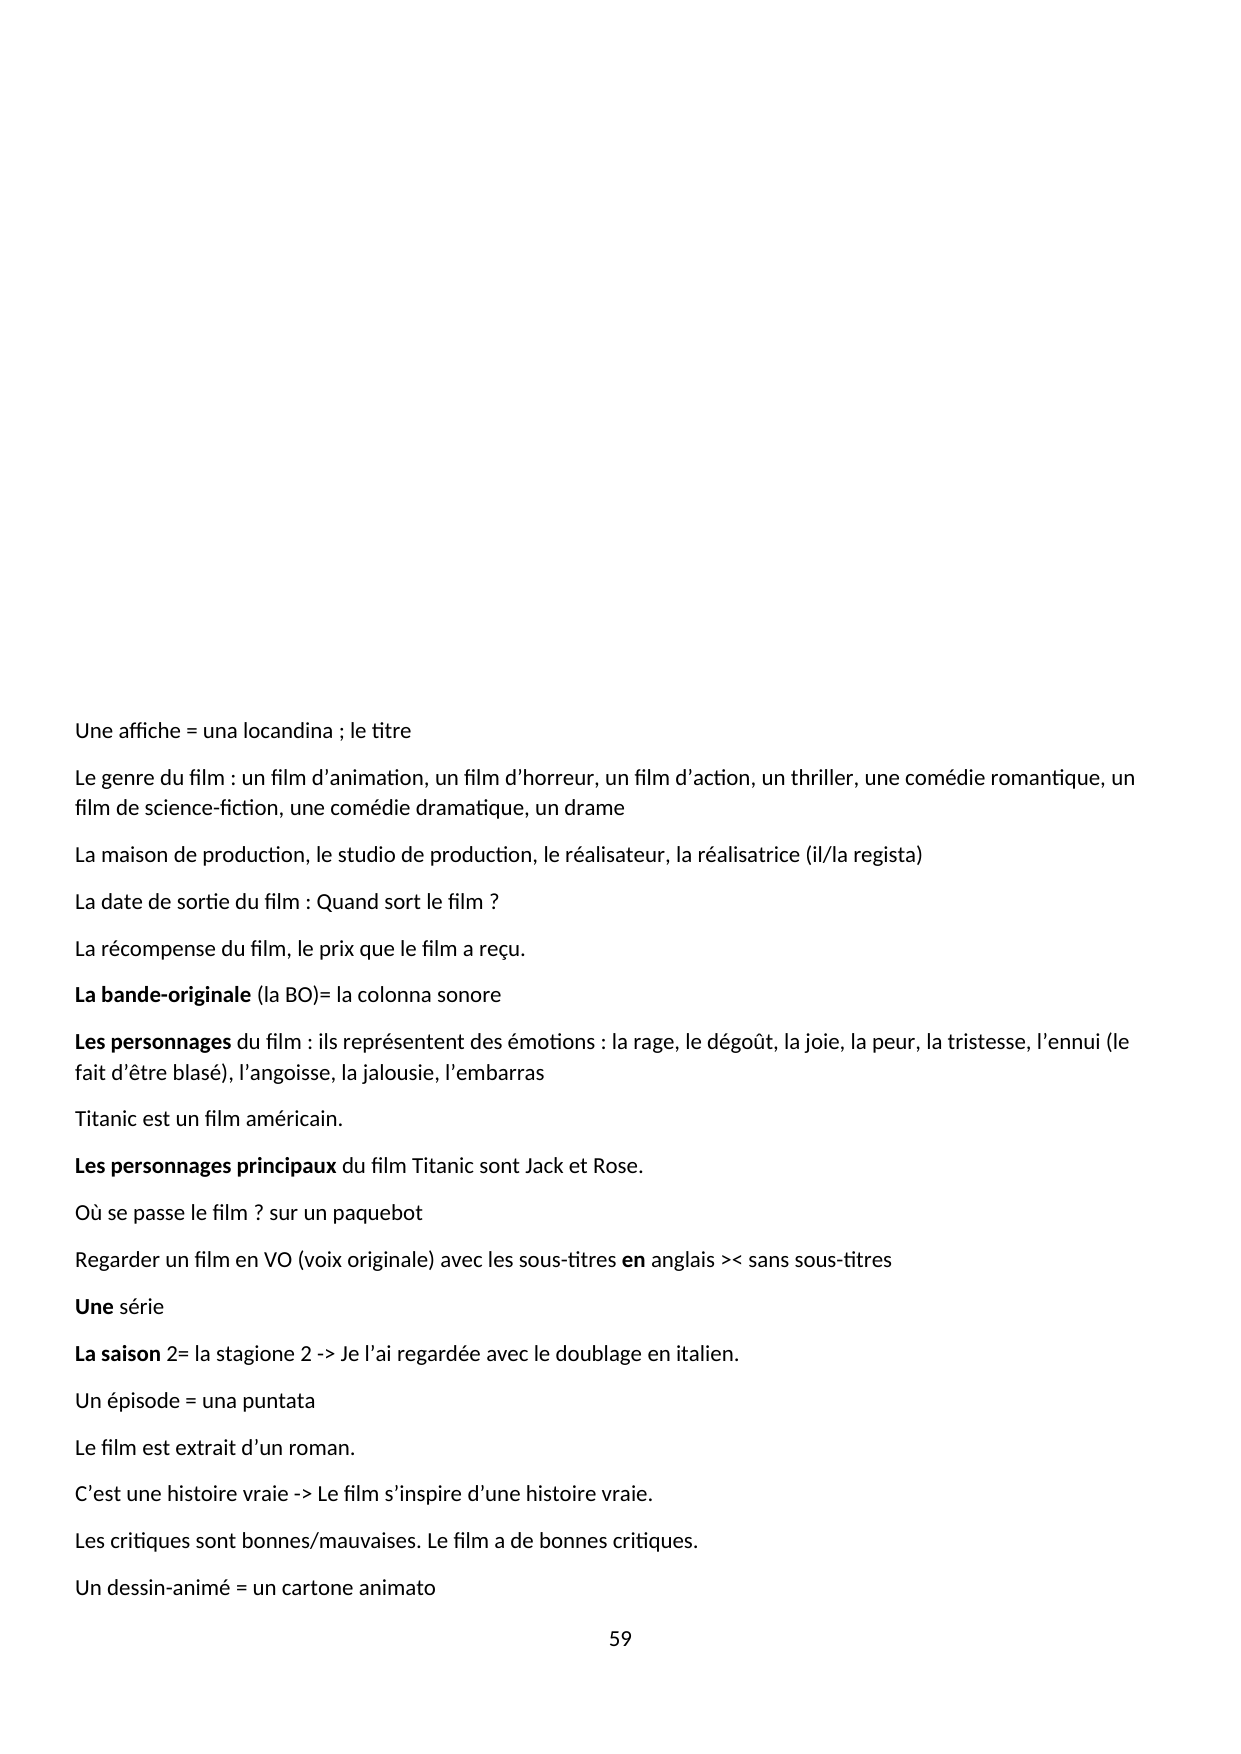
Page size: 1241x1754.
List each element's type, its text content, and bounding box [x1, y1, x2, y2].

text Un épisode = una puntata [75, 1386, 1165, 1414]
text La maison de production, le studio de production, le réalisateur, la réalisatrice (il/la regista) [75, 840, 1165, 868]
text Titanic est un film américain. [75, 1104, 1165, 1132]
text Un dessin-animé = un cartone animato [75, 1573, 1165, 1601]
text Le film est extrait d’un roman. [75, 1433, 1165, 1461]
text Les personnages du film : ils représentent des émotions : la rage, le dégoût, la joie, la peur, la tristesse, l’ennui (le fait d’être blasé), l’angoisse, la jalousie, l’embarras [75, 1027, 1165, 1086]
text La saison 2= la stagione 2 -> Je l’ai regardée avec le doublage en italien. [75, 1339, 1165, 1367]
text Les critiques sont bonnes/mauvaises. Le film a de bonnes critiques. [75, 1526, 1165, 1554]
text Une série [75, 1292, 1165, 1320]
text Le genre du film : un film d’animation, un film d’horreur, un film d’action, un thriller, une comédie romantique, un film de science-fiction, une comédie dramatique, un drame [75, 763, 1165, 821]
text Où se passe le film ? sur un paquebot [75, 1198, 1165, 1226]
text Les personnages principaux du film Titanic sont Jack et Rose. [75, 1151, 1165, 1179]
text La date de sortie du film : Quand sort le film ? [75, 887, 1165, 915]
text C’est une histoire vraie -> Le film s’inspire d’une histoire vraie. [75, 1479, 1165, 1507]
text Une affiche = una locandina ; le titre [75, 716, 1165, 744]
text Regarder un film en VO (voix originale) avec les sous-titres en anglais >< sans sous-titres [75, 1245, 1165, 1273]
text La bande-originale (la BO)= la colonna sonore [75, 981, 1165, 1008]
text La récompense du film, le prix que le film a reçu. [75, 934, 1165, 962]
